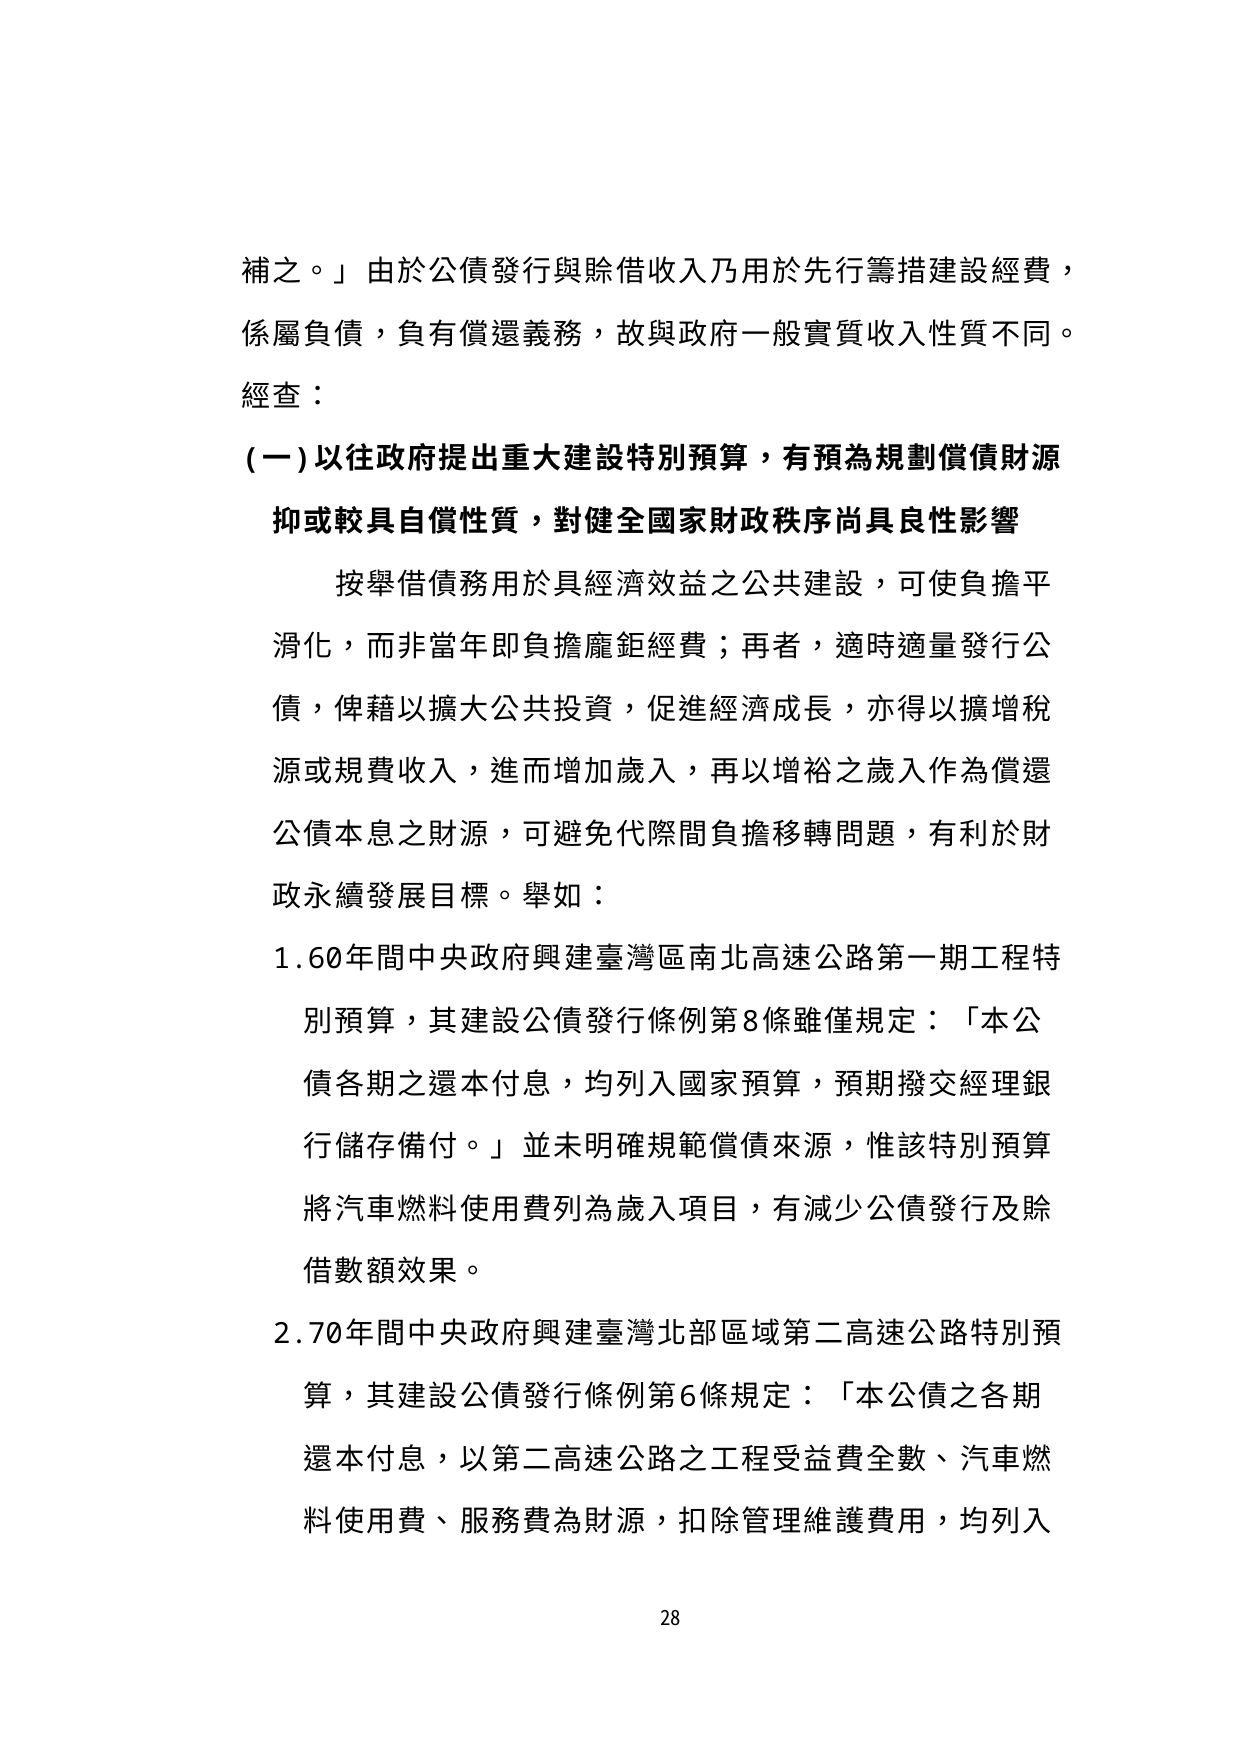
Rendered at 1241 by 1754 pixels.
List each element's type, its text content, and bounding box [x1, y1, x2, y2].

text 1.60年間中央政府興建臺灣區南北高速公路第一期工程特別預算，其建設公債發行條例第8條雖僅規定：「本公債各期之還本付息，均列入國家預算，預期撥交經理銀行儲存備付。」並未明確規範償債來源，惟該特別預算將汽車燃料使用費列為歲入項目，有減少公債發行及賒借數額效果。 [266, 915, 1063, 1290]
text (一)以往政府提出重大建設特別預算，有預為規劃償債財源抑或較具自償性質，對健全國家財政秩序尚具良性影響 [236, 415, 1063, 540]
text 2.70年間中央政府興建臺灣北部區域第二高速公路特別預算，其建設公債發行條例第6條規定：「本公債之各期還本付息，以第二高速公路之工程受益費全數、汽車燃料使用費、服務費為財源，扣除管理維護費用，均列入 [266, 1290, 1063, 1540]
text 預算法第6條規定：「稱歲入者，謂一個會計年度之一切收入。但不包括債務之舉借及以前年度歲計賸餘之移用。‥歲入、歲出之差短，以公債、賒借或以前年度歲計賸餘撥補之。」由於公債發行與賒借收入乃用於先行籌措建設經費，係屬負債，負有償還義務，故與政府一般實質收入性質不同。經查： [236, 227, 1063, 415]
text 按舉借債務用於具經濟效益之公共建設，可使負擔平滑化，而非當年即負擔龐鉅經費；再者，適時適量發行公債，俾藉以擴大公共投資，促進經濟成長，亦得以擴增稅源或規費收入，進而增加歲入，再以增裕之歲入作為償還公債本息之財源，可避免代際間負擔移轉問題，有利於財政永續發展目標。舉如： [266, 540, 1063, 915]
